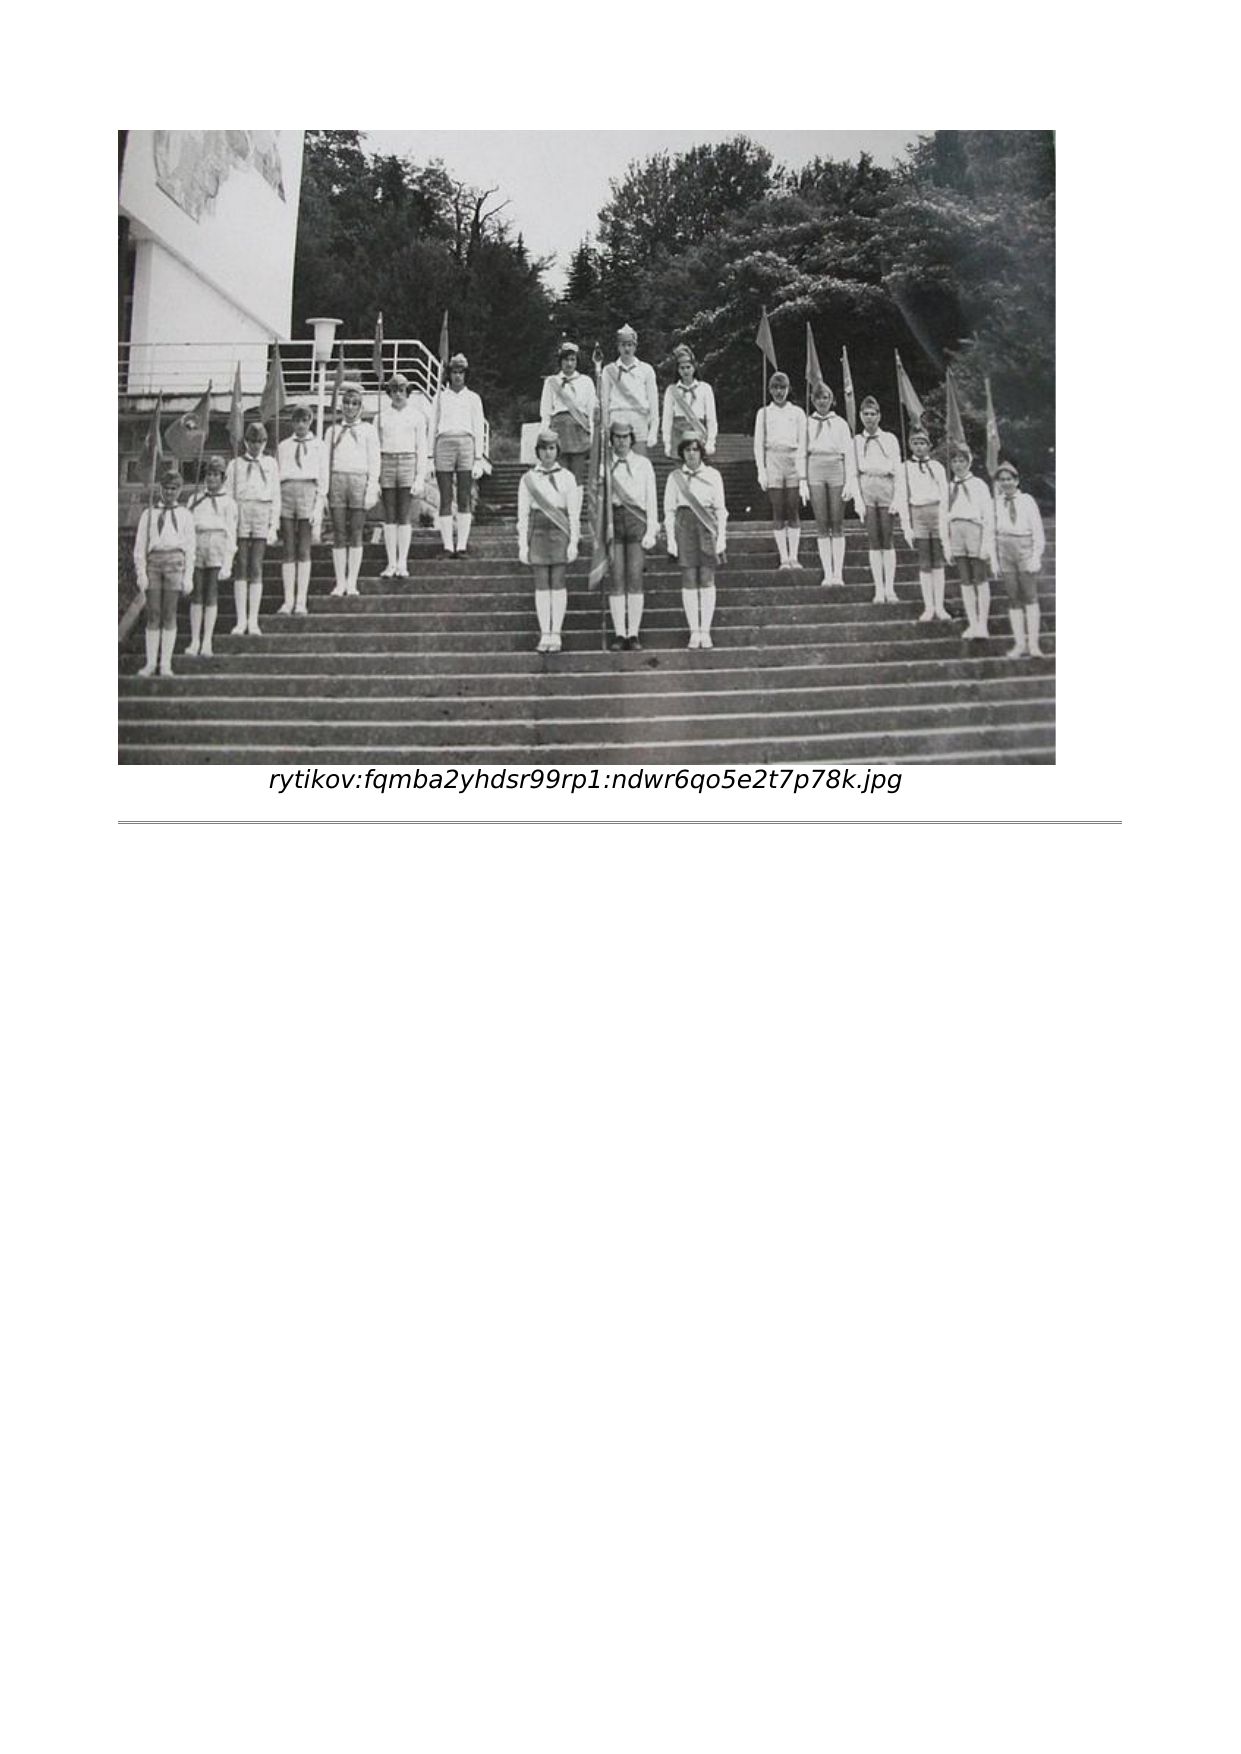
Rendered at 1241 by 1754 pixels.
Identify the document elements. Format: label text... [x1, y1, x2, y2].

picture [118, 130, 1056, 765]
text rytikov:fqmba2yhdsr99rp1:ndwr6qo5e2t7p78k.jpg [118, 765, 1056, 794]
